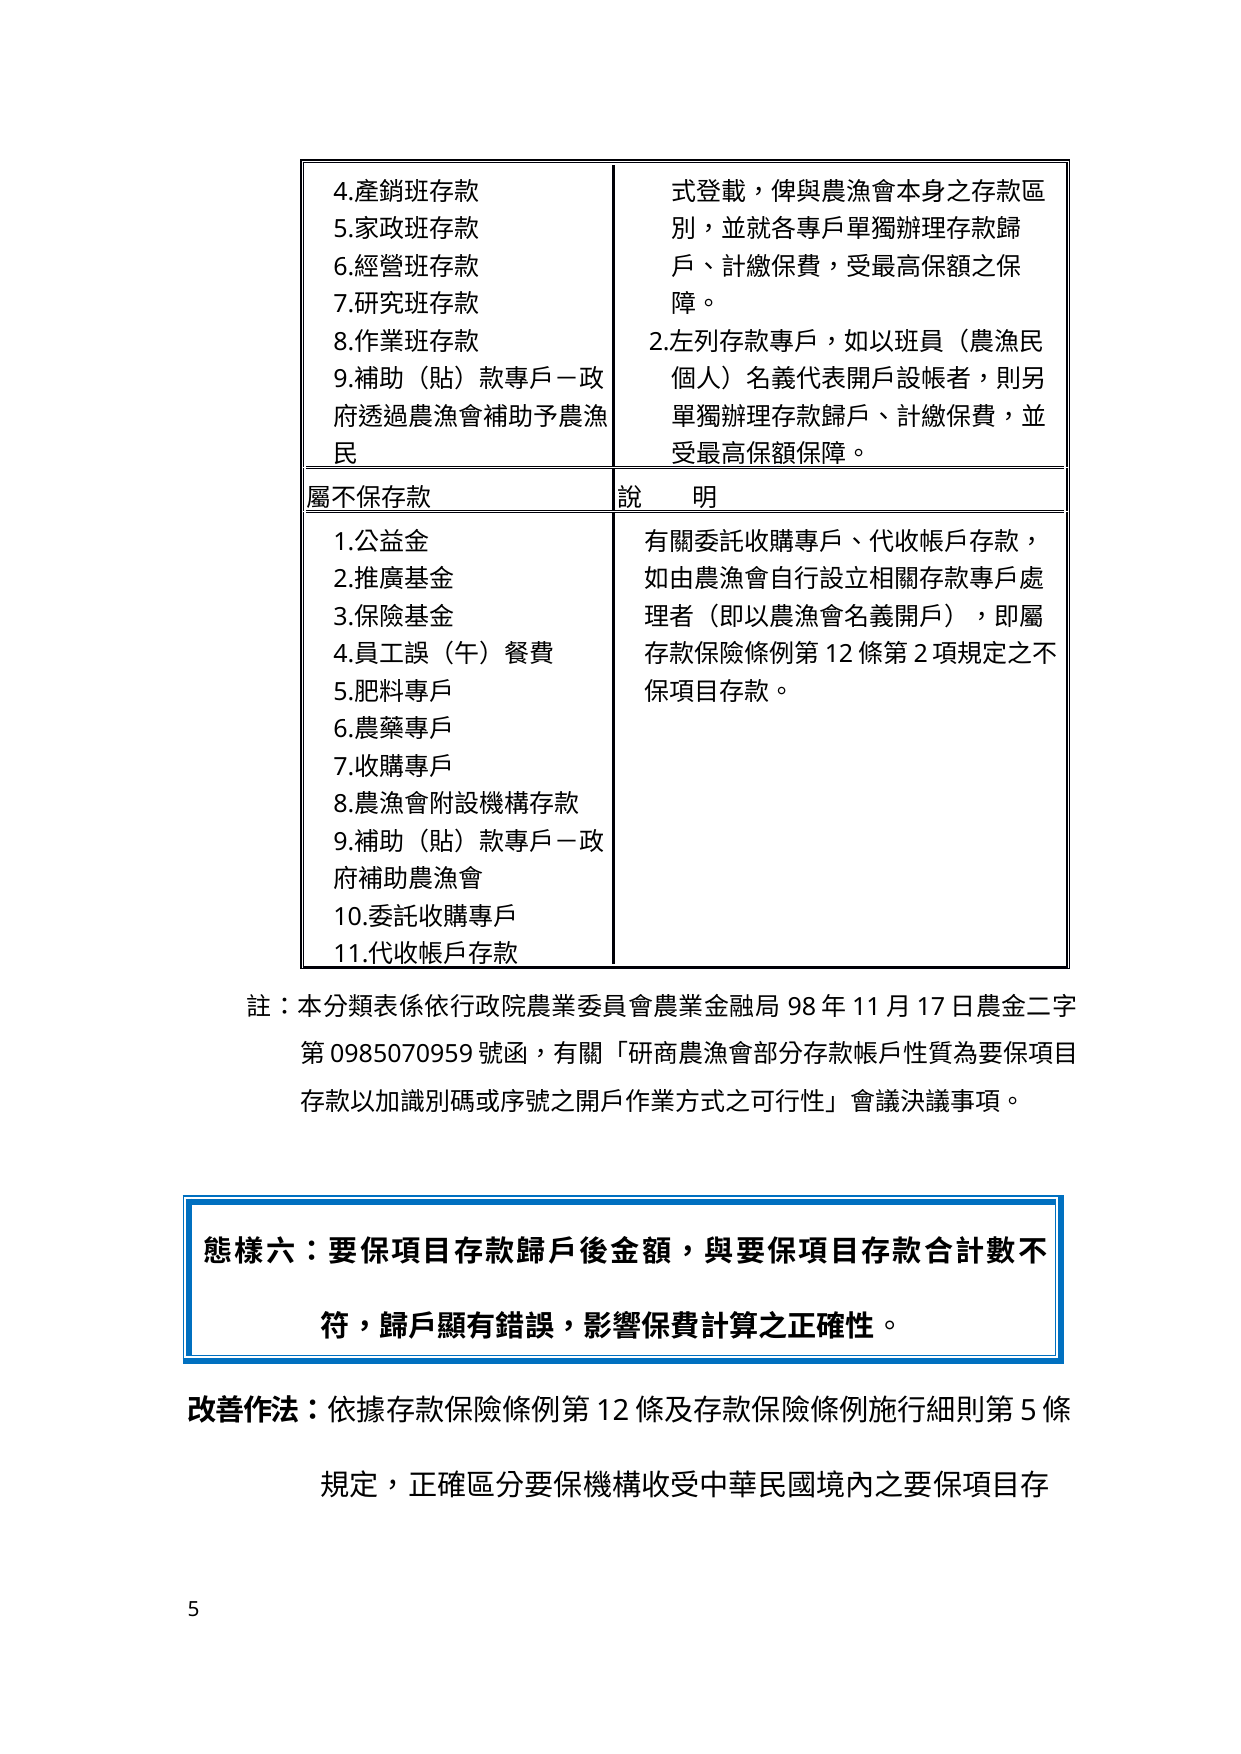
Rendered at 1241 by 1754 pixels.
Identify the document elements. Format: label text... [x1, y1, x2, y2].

table_cell 屬不保存款 [302, 466, 613, 509]
table_header 態樣六：要保項目存款歸戶後金額，與要保項目存款合計數不符，歸戶顯有錯誤，影響保費計算之正確性。 [192, 1205, 1055, 1355]
text 改善作法：依據存款保險條例第12條及存款保險條例施行細則第5條規定，正確區分要保機構收受中華民國境內之要保項目存 [187, 1364, 1078, 1514]
table_cell 4.產銷班存款 5.家政班存款 6.經營班存款 7.研究班存款 8.作業班存款 9.補助（貼）款專戶－政府透過農漁會補助予農漁民 [304, 163, 613, 466]
table_cell 1.公益金 2.推廣基金 3.保險基金 4.員工誤（午）餐費 5.肥料專戶 6.農藥專戶 7.收購專戶 8.農漁會附設機構存款 9.補助（貼）款專戶－政府補助農漁會 10.委託收購專戶 11.代收帳戶存款 [304, 510, 613, 966]
table_cell 說 明 [613, 466, 1068, 509]
table_cell 式登載，俾與農漁會本身之存款區別，並就各專戶單獨辦理存款歸戶、計繳保費，受最高保額之保障。 2.左列存款專戶，如以班員（農漁民個人）名義代表開戶設帳者，則另單獨辦理存款歸戶、計繳保費，並受最高保額保障。 [613, 163, 1066, 466]
table_cell 有關委託收購專戶、代收帳戶存款，如由農漁會自行設立相關存款專戶處理者（即以農漁會名義開戶），即屬存款保險條例第12條第2項規定之不保項目存款。 [613, 510, 1067, 966]
text 註：本分類表係依行政院農業委員會農業金融局98年11月17日農金二字第0985070959號函，有關「研商農漁會部分存款帳戶性質為要保項目存款以加識別碼或序號之開戶作業方式之可行性」會議決議事項。 [247, 977, 1078, 1120]
